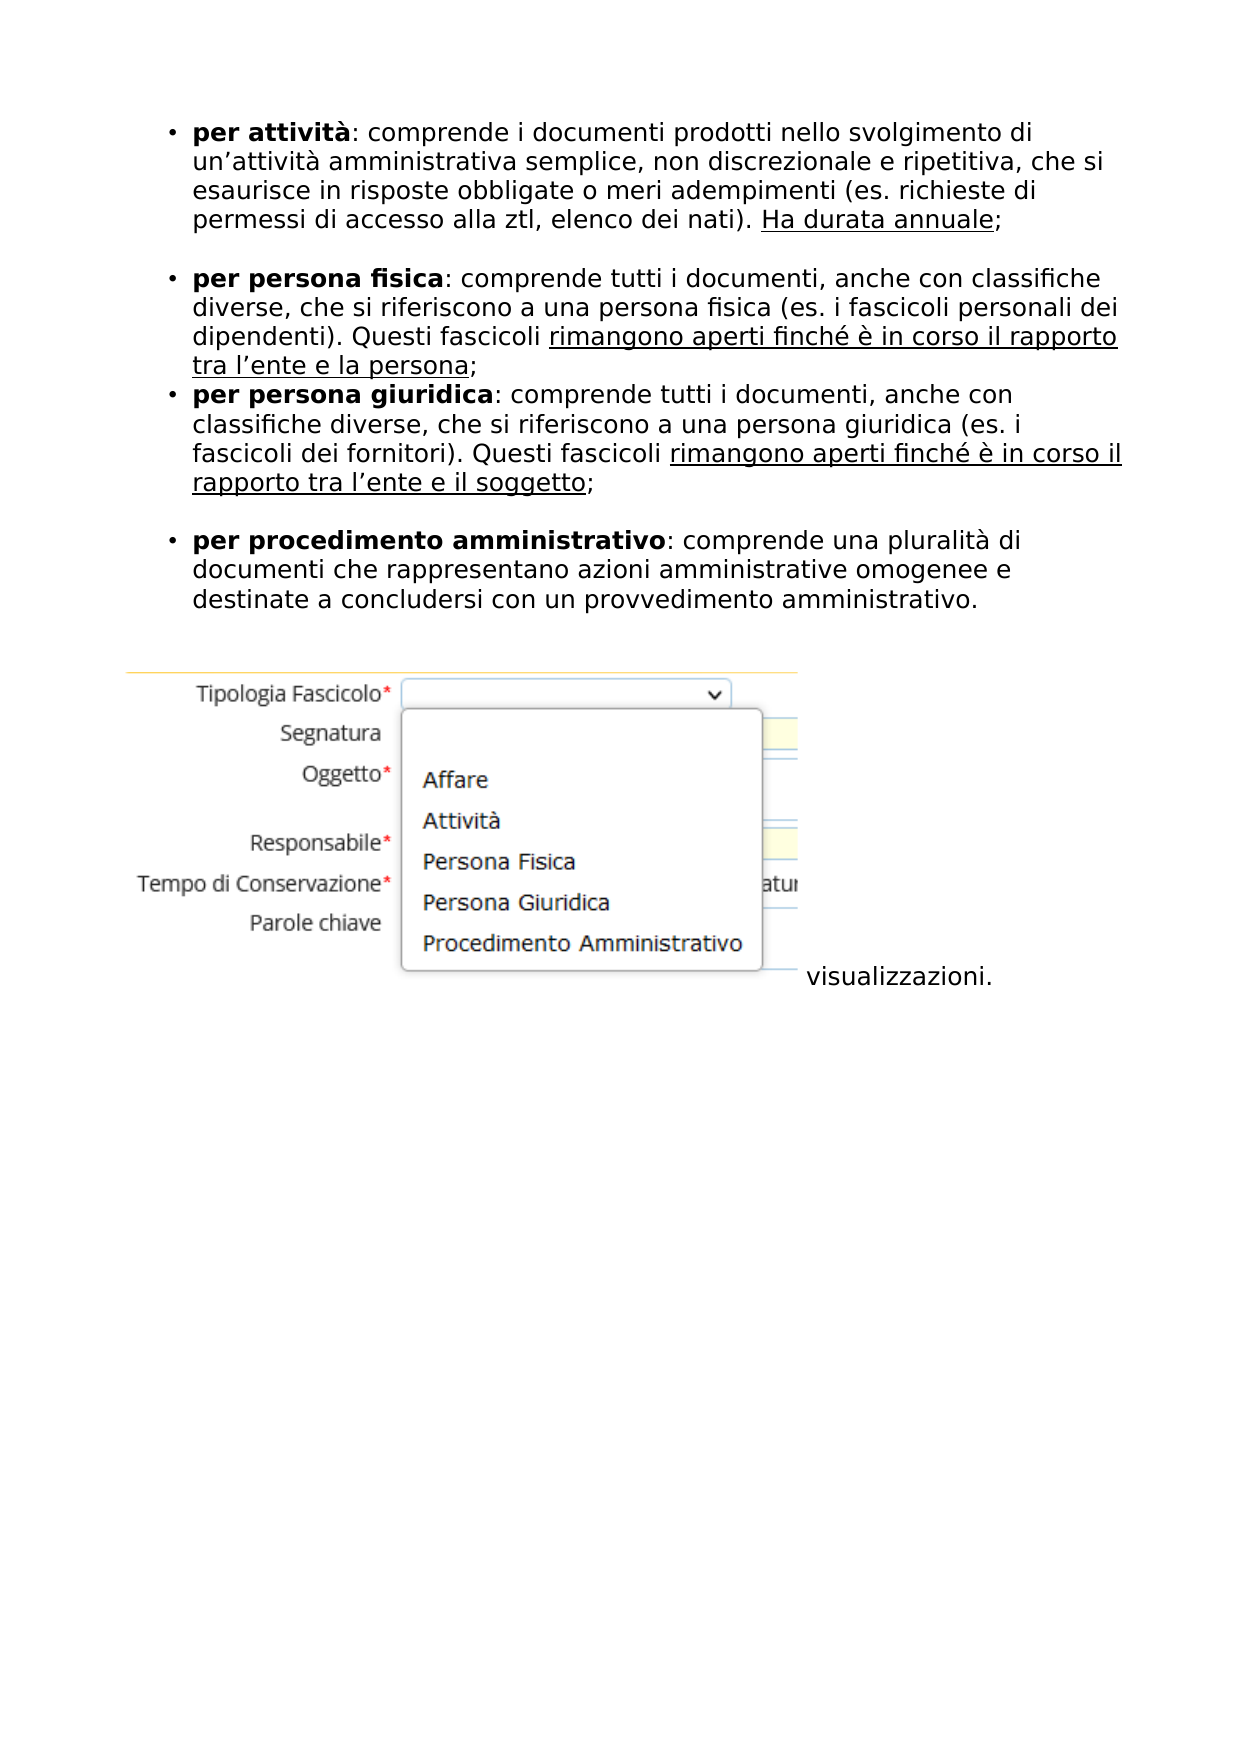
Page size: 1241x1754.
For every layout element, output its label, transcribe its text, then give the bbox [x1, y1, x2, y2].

text visualizzazioni. [118, 673, 1122, 991]
list per persona fisica: comprende tutti i documenti, anche con classifiche diverse, che si riferiscono a una persona fisica (es. i fascicoli personali dei dipendenti). Questi fascicoli rimangono aperti finché è in corso il rapporto tra l’ente e la persona; [177, 264, 1122, 381]
list per attività: comprende i documenti prodotti nello svolgimento di un’attività amministrativa semplice, non discrezionale e ripetitiva, che si esaurisce in risposte obbligate o meri adempimenti (es. richieste di permessi di accesso alla ztl, elenco dei nati). Ha durata annuale; [177, 118, 1122, 264]
list per persona giuridica: comprende tutti i documenti, anche con classifiche diverse, che si riferiscono a una persona giuridica (es. i fascicoli dei fornitori). Questi fascicoli rimangono aperti finché è in corso il rapporto tra l’ente e il soggetto; [177, 381, 1122, 526]
list per procedimento amministrativo: comprende una pluralità di documenti che rappresentano azioni amministrative omogenee e destinate a concludersi con un provvedimento amministrativo. [177, 526, 1122, 643]
picture [118, 672, 798, 986]
